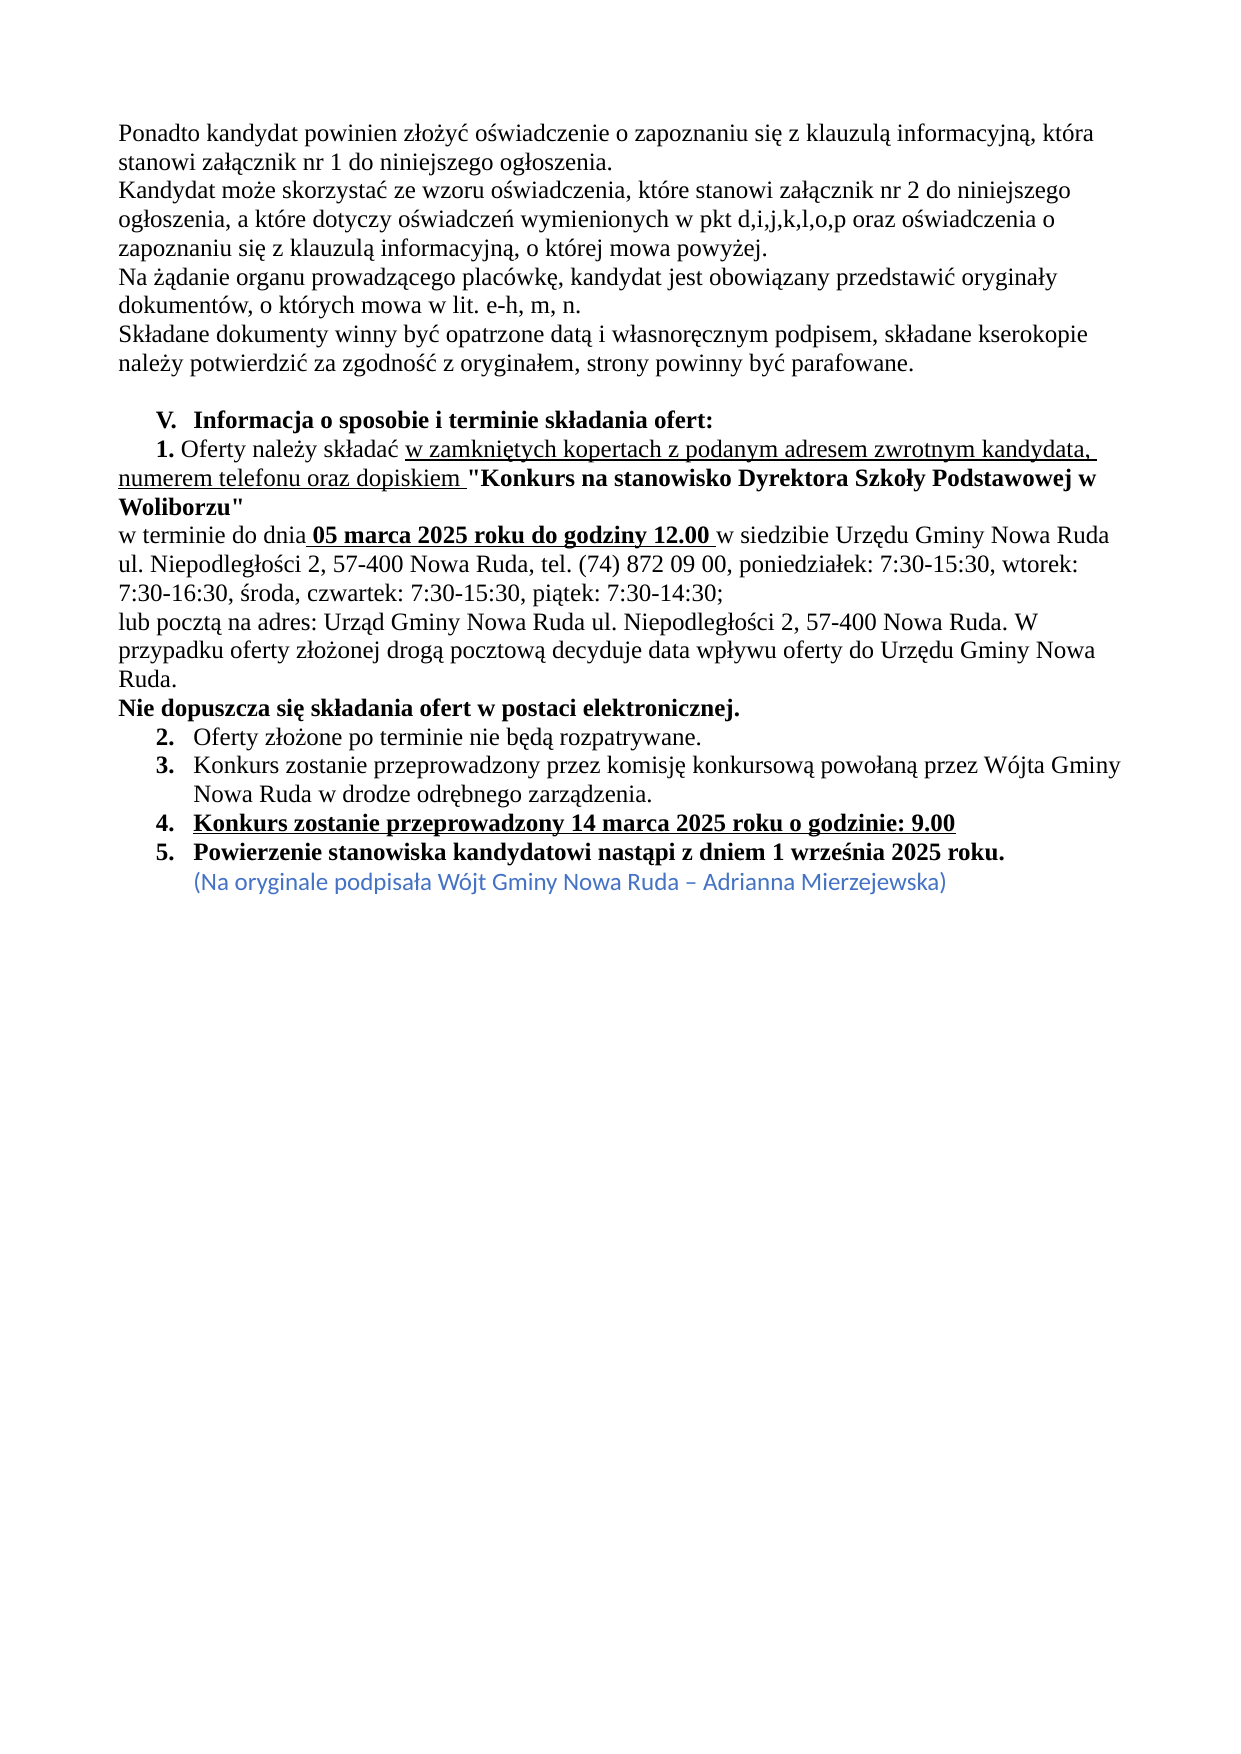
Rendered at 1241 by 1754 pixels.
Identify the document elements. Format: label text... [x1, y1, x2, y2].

text lub pocztą na adres: Urząd Gminy Nowa Ruda ul. Niepodległości 2, 57-400 Nowa Ruda. W przypadku oferty złożonej drogą pocztową decyduje data wpływu oferty do Urzędu Gminy Nowa Ruda. [118, 607, 1122, 693]
list Informacja o sposobie i terminie składania ofert: [156, 406, 1122, 434]
text Ponadto kandydat powinien złożyć oświadczenie o zapoznaniu się z klauzulą informacyjną, która stanowi załącznik nr 1 do niniejszego ogłoszenia. [118, 118, 1122, 176]
text Kandydat może skorzystać ze wzoru oświadczenia, które stanowi załącznik nr 2 do niniejszego ogłoszenia, a które dotyczy oświadczeń wymienionych w pkt d,i,j,k,l,o,p oraz oświadczenia o zapoznaniu się z klauzulą informacyjną, o której mowa powyżej. [118, 176, 1122, 262]
text w terminie do dnia 05 marca 2025 roku do godziny 12.00 w siedzibie Urzędu Gminy Nowa Ruda ul. Niepodległości 2, 57-400 Nowa Ruda, tel. (74) 872 09 00, poniedziałek: 7:30-15:30, wtorek: 7:30-16:30, środa, czwartek: 7:30-15:30, piątek: 7:30-14:30; [118, 521, 1122, 607]
text (Na oryginale podpisała Wójt Gminy Nowa Ruda – Adrianna Mierzejewska) [193, 866, 1122, 896]
text Składane dokumenty winny być opatrzone datą i własnoręcznym podpisem, składane kserokopie należy potwierdzić za zgodność z oryginałem, strony powinny być parafowane. [118, 319, 1122, 377]
list Konkurs zostanie przeprowadzony przez komisję konkursową powołaną przez Wójta Gminy Nowa Ruda w drodze odrębnego zarządzenia. [156, 751, 1122, 808]
text Nie dopuszcza się składania ofert w postaci elektronicznej. [118, 693, 1122, 722]
text Na żądanie organu prowadzącego placówkę, kandydat jest obowiązany przedstawić oryginały dokumentów, o których mowa w lit. e-h, m, n. [118, 262, 1122, 319]
list Powierzenie stanowiska kandydatowi nastąpi z dniem 1 września 2025 roku. [156, 837, 1122, 866]
list Oferty złożone po terminie nie będą rozpatrywane. [156, 722, 1122, 751]
list Konkurs zostanie przeprowadzony 14 marca 2025 roku o godzinie: 9.00 [156, 808, 1122, 837]
text 1. Oferty należy składać w zamkniętych kopertach z podanym adresem zwrotnym kandydata, numerem telefonu oraz dopiskiem "Konkurs na stanowisko Dyrektora Szkoły Podstawowej w Woliborzu" [118, 434, 1122, 521]
